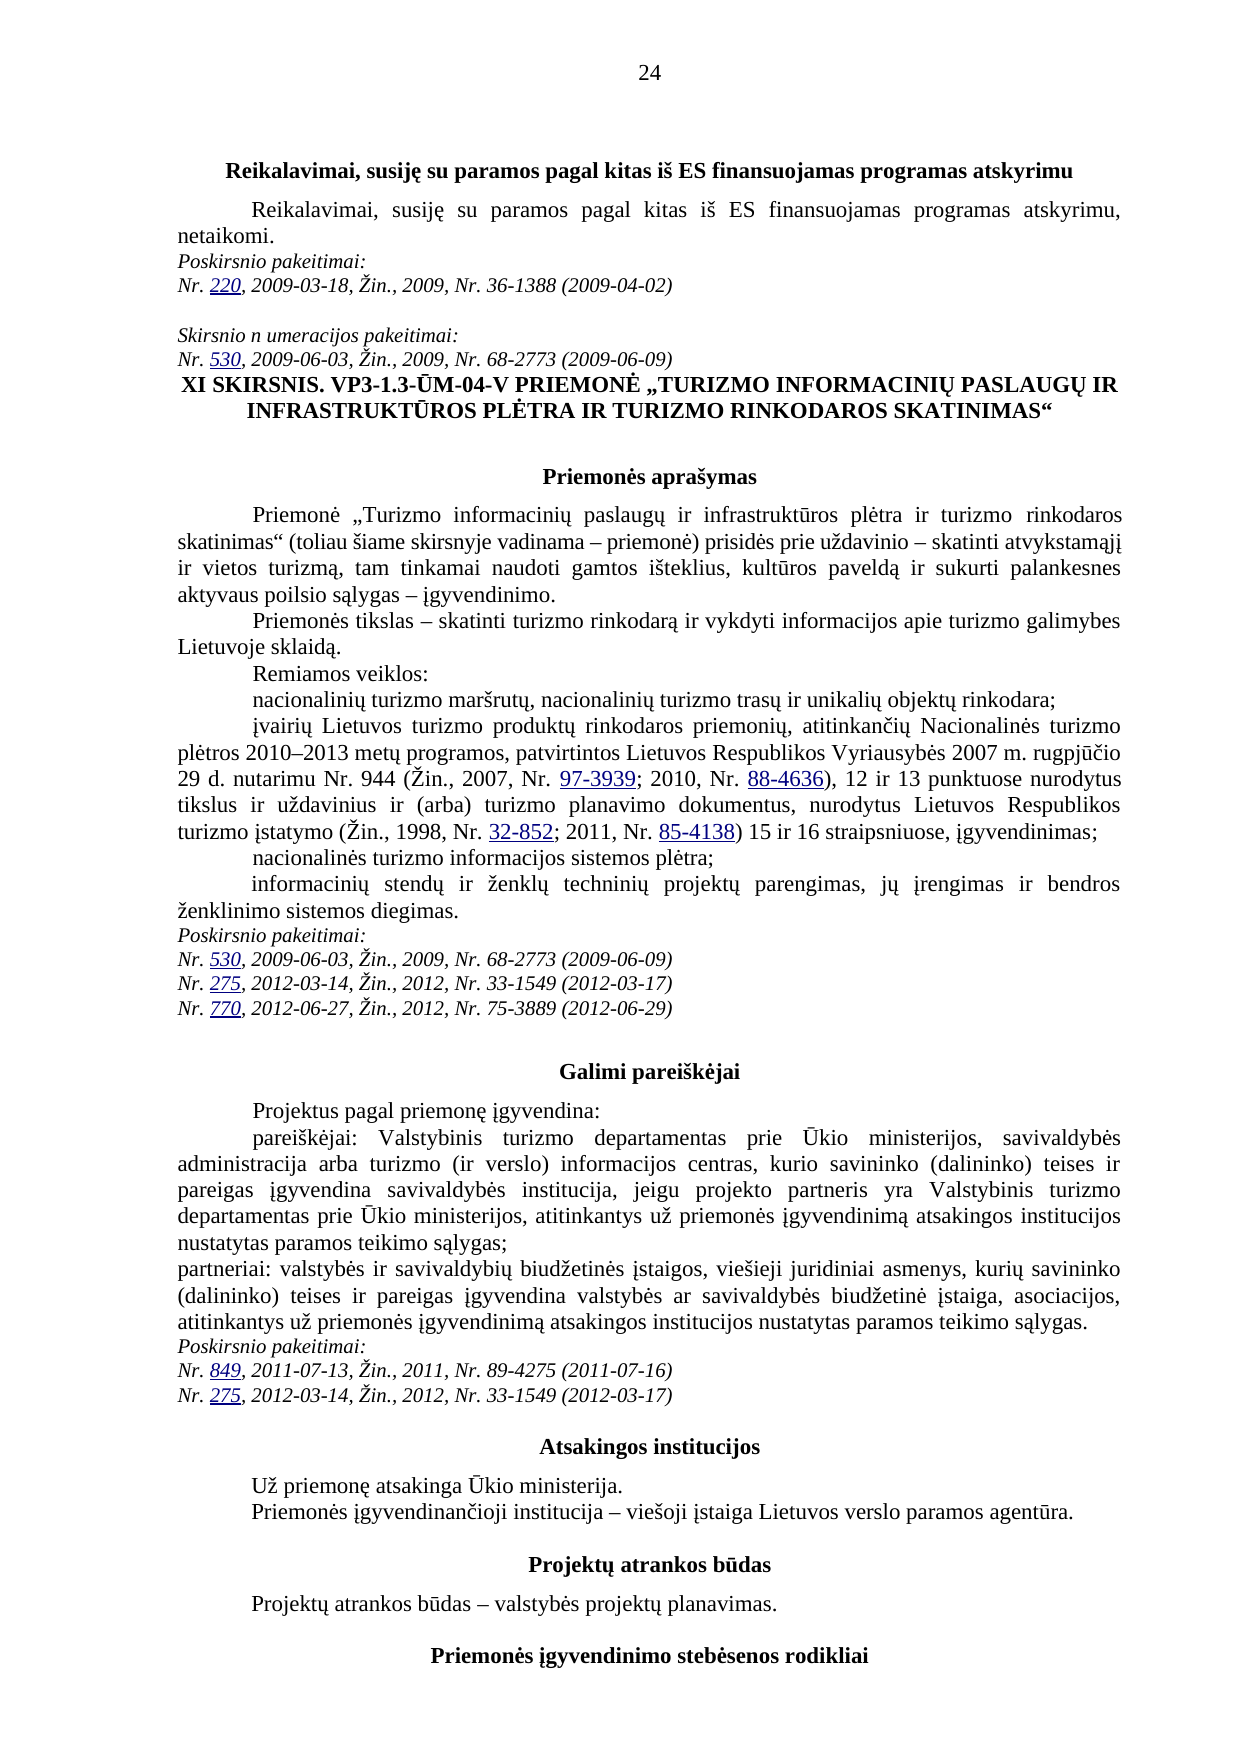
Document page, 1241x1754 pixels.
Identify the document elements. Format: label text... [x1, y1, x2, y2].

text pareiškėjai: Valstybinis turizmo departamentas prie Ūkio ministerijos, savivaldybės administracija arba turizmo (ir verslo) informacijos centras, kurio savininko (dalininko) teises ir pareigas įgyvendina savivaldybės institucija, jeigu projekto partneris yra Valstybinis turizmo departamentas prie Ūkio ministerijos, atitinkantys už priemonės įgyvendinimą atsakingos institucijos nustatytas paramos teikimo sąlygas; [177, 1123, 1122, 1255]
subtitle XI Skirsnis. VP3-1.3-ŪM-04-V PRIEMONĖ „TURIZMO INFORMACINIŲ PASLAUGŲ IR INFRASTRUKTŪROS PLĖTRA IR TURIZMO RINKODAROS SKATINIMAS“ [177, 371, 1122, 424]
text Atsakingos institucijos [177, 1433, 1122, 1459]
text Nr. 530, 2009-06-03, Žin., 2009, Nr. 68-2773 (2009-06-09) [177, 947, 1122, 971]
text Nr. 849, 2011-07-13, Žin., 2011, Nr. 89-4275 (2011-07-16) [177, 1358, 1122, 1382]
text Galimi pareiškėjai [177, 1058, 1122, 1085]
text Nr. 530, 2009-06-03, Žin., 2009, Nr. 68-2773 (2009-06-09) [177, 347, 1122, 371]
text nacionalinių turizmo maršrutų, nacionalinių turizmo trasų ir unikalių objektų rinkodara; [177, 686, 1122, 712]
text Priemonės įgyvendinančioji institucija – viešoji įstaiga Lietuvos verslo paramos agentūra. [177, 1498, 1122, 1524]
text Priemonės aprašymas [177, 463, 1122, 489]
text Poskirsnio pakeitimai: [177, 923, 1122, 947]
text įvairių Lietuvos turizmo produktų rinkodaros priemonių, atitinkančių Nacionalinės turizmo plėtros 2010–2013 metų programos, patvirtintos Lietuvos Respublikos Vyriausybės 2007 m. rugpjūčio 29 d. nutarimu Nr. 944 (Žin., 2007, Nr. 97-3939; 2010, Nr. 88-4636), 12 ir 13 punktuose nurodytus tikslus ir uždavinius ir (arba) turizmo planavimo dokumentus, nurodytus Lietuvos Respublikos turizmo įstatymo (Žin., 1998, Nr. 32-852; 2011, Nr. 85-4138) 15 ir 16 straipsniuose, įgyvendinimas; [177, 712, 1122, 844]
text nacionalinės turizmo informacijos sistemos plėtra; [177, 844, 1122, 871]
text Poskirsnio pakeitimai: [177, 1334, 1122, 1358]
text Priemonės tikslas – skatinti turizmo rinkodarą ir vykdyti informacijos apie turizmo galimybes Lietuvoje sklaidą. [177, 607, 1122, 660]
text Poskirsnio pakeitimai: [177, 248, 1122, 273]
text Nr. 275, 2012-03-14, Žin., 2012, Nr. 33-1549 (2012-03-17) [177, 1382, 1122, 1407]
text Už priemonę atsakinga Ūkio ministerija. [177, 1472, 1122, 1498]
text Priemonė „Turizmo informacinių paslaugų ir infrastruktūros plėtra ir turizmo rinkodaros skatinimas“ (toliau šiame skirsnyje vadinama – priemonė) prisidės prie uždavinio – skatinti atvykstamąjį ir vietos turizmą, tam tinkamai naudoti gamtos išteklius, kultūros paveldą ir sukurti palankesnes aktyvaus poilsio sąlygas – įgyvendinimo. [177, 502, 1122, 607]
text Remiamos veiklos: [177, 660, 1122, 686]
text Nr. 770, 2012-06-27, Žin., 2012, Nr. 75-3889 (2012-06-29) [177, 995, 1122, 1019]
text partneriai: valstybės ir savivaldybių biudžetinės įstaigos, viešieji juridiniai asmenys, kurių savininko (dalininko) teises ir pareigas įgyvendina valstybės ar savivaldybės biudžetinė įstaiga, asociacijos, atitinkantys už priemonės įgyvendinimą atsakingos institucijos nustatytas paramos teikimo sąlygas. [177, 1255, 1122, 1334]
text Nr. 275, 2012-03-14, Žin., 2012, Nr. 33-1549 (2012-03-17) [177, 971, 1122, 995]
text Nr. 220, 2009-03-18, Žin., 2009, Nr. 36-1388 (2009-04-02) [177, 273, 1122, 297]
text informacinių stendų ir ženklų techninių projektų parengimas, jų įrengimas ir bendros ženklinimo sistemos diegimas. [177, 871, 1122, 923]
text Skirsnio n umeracijos pakeitimai: [177, 323, 1122, 347]
text Projektų atrankos būdas [177, 1551, 1122, 1577]
text Reikalavimai, susiję su paramos pagal kitas iš ES finansuojamas programas atskyrimu [177, 157, 1122, 183]
text Projektų atrankos būdas – valstybės projektų planavimas. [177, 1590, 1122, 1616]
text Priemonės įgyvendinimo stebėsenos rodikliai [177, 1642, 1122, 1669]
text Reikalavimai, susiję su paramos pagal kitas iš ES finansuojamas programas atskyrimu, netaikomi. [177, 196, 1122, 248]
text Projektus pagal priemonę įgyvendina: [177, 1097, 1122, 1123]
